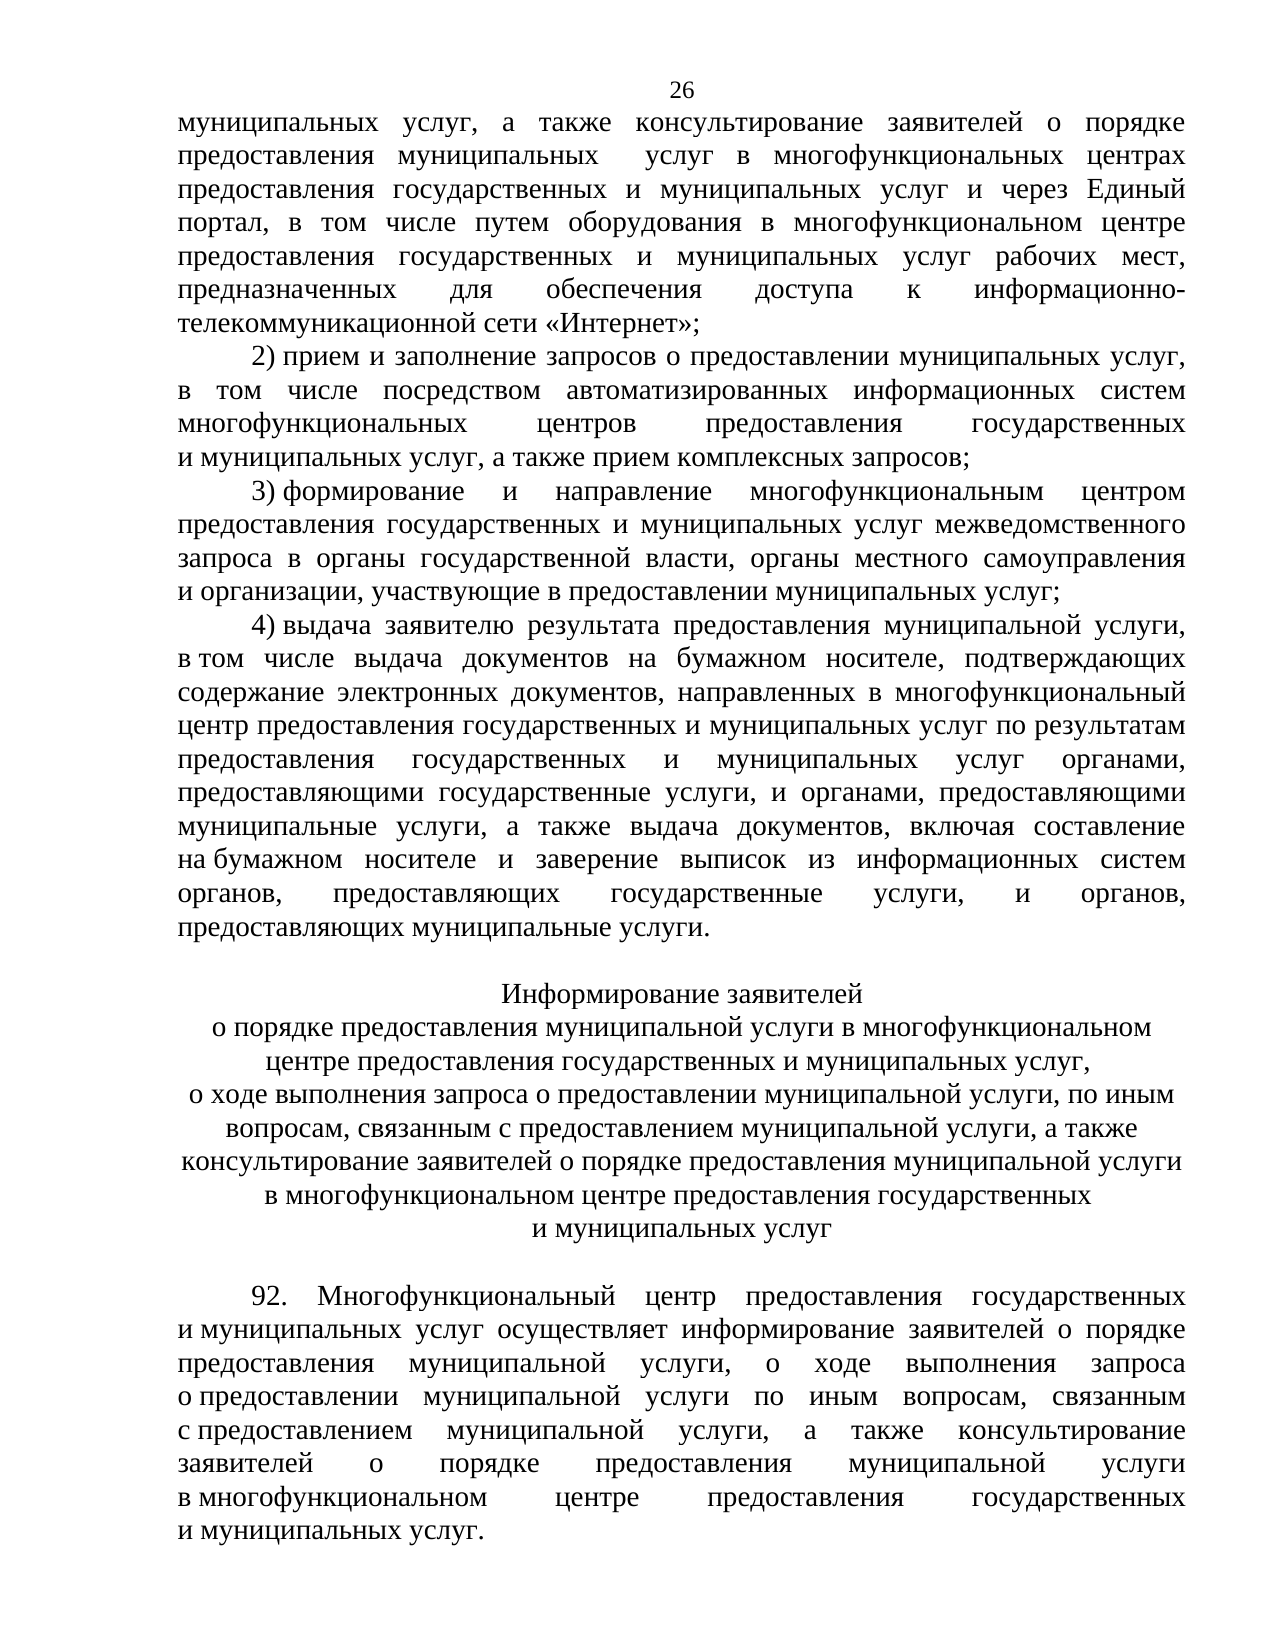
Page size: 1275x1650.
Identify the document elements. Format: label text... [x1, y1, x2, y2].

text муниципальных услуг, а также консультирование заявителей о порядке предоставления муниципальных услуг в многофункциональных центрах предоставления государственных и муниципальных услуг и через Единый портал, в том числе путем оборудования в многофункциональном центре предоставления государственных и муниципальных услуг рабочих мест, предназначенных для обеспечения доступа к информационно-телекоммуникационной сети «Интернет»; [177, 104, 1186, 338]
text Информирование заявителей [177, 976, 1186, 1009]
text о порядке предоставления муниципальной услуги в многофункциональном центре предоставления государственных и муниципальных услуг, о ходе выполнения запроса о предоставлении муниципальной услуги, по иным вопросам, связанным с предоставлением муниципальной услуги, а также консультирование заявителей о порядке предоставления муниципальной услуги в многофункциональном центре предоставления государственных и муниципальных услуг [177, 1009, 1186, 1244]
text 3) формирование и направление многофункциональным центром предоставления государственных и муниципальных услуг межведомственного запроса в органы государственной власти, органы местного самоуправления и организации, участвующие в предоставлении муниципальных услуг; [177, 473, 1186, 607]
text 92. Многофункциональный центр предоставления государственных и муниципальных услуг осуществляет информирование заявителей о порядке предоставления муниципальной услуги, о ходе выполнения запроса о предоставлении муниципальной услуги по иным вопросам, связанным с предоставлением муниципальной услуги, а также консультирование заявителей о порядке предоставления муниципальной услуги в многофункциональном центре предоставления государственных и муниципальных услуг. [177, 1278, 1186, 1546]
text 2) прием и заполнение запросов о предоставлении муниципальных услуг, в том числе посредством автоматизированных информационных систем многофункциональных центров предоставления государственных и муниципальных услуг, а также прием комплексных запросов; [177, 338, 1186, 473]
text 4) выдача заявителю результата предоставления муниципальной услуги, в том числе выдача документов на бумажном носителе, подтверждающих содержание электронных документов, направленных в многофункциональный центр предоставления государственных и муниципальных услуг по результатам предоставления государственных и муниципальных услуг органами, предоставляющими государственные услуги, и органами, предоставляющими муниципальные услуги, а также выдача документов, включая составление на бумажном носителе и заверение выписок из информационных систем органов, предоставляющих государственные услуги, и органов, предоставляющих муниципальные услуги. [177, 607, 1186, 942]
